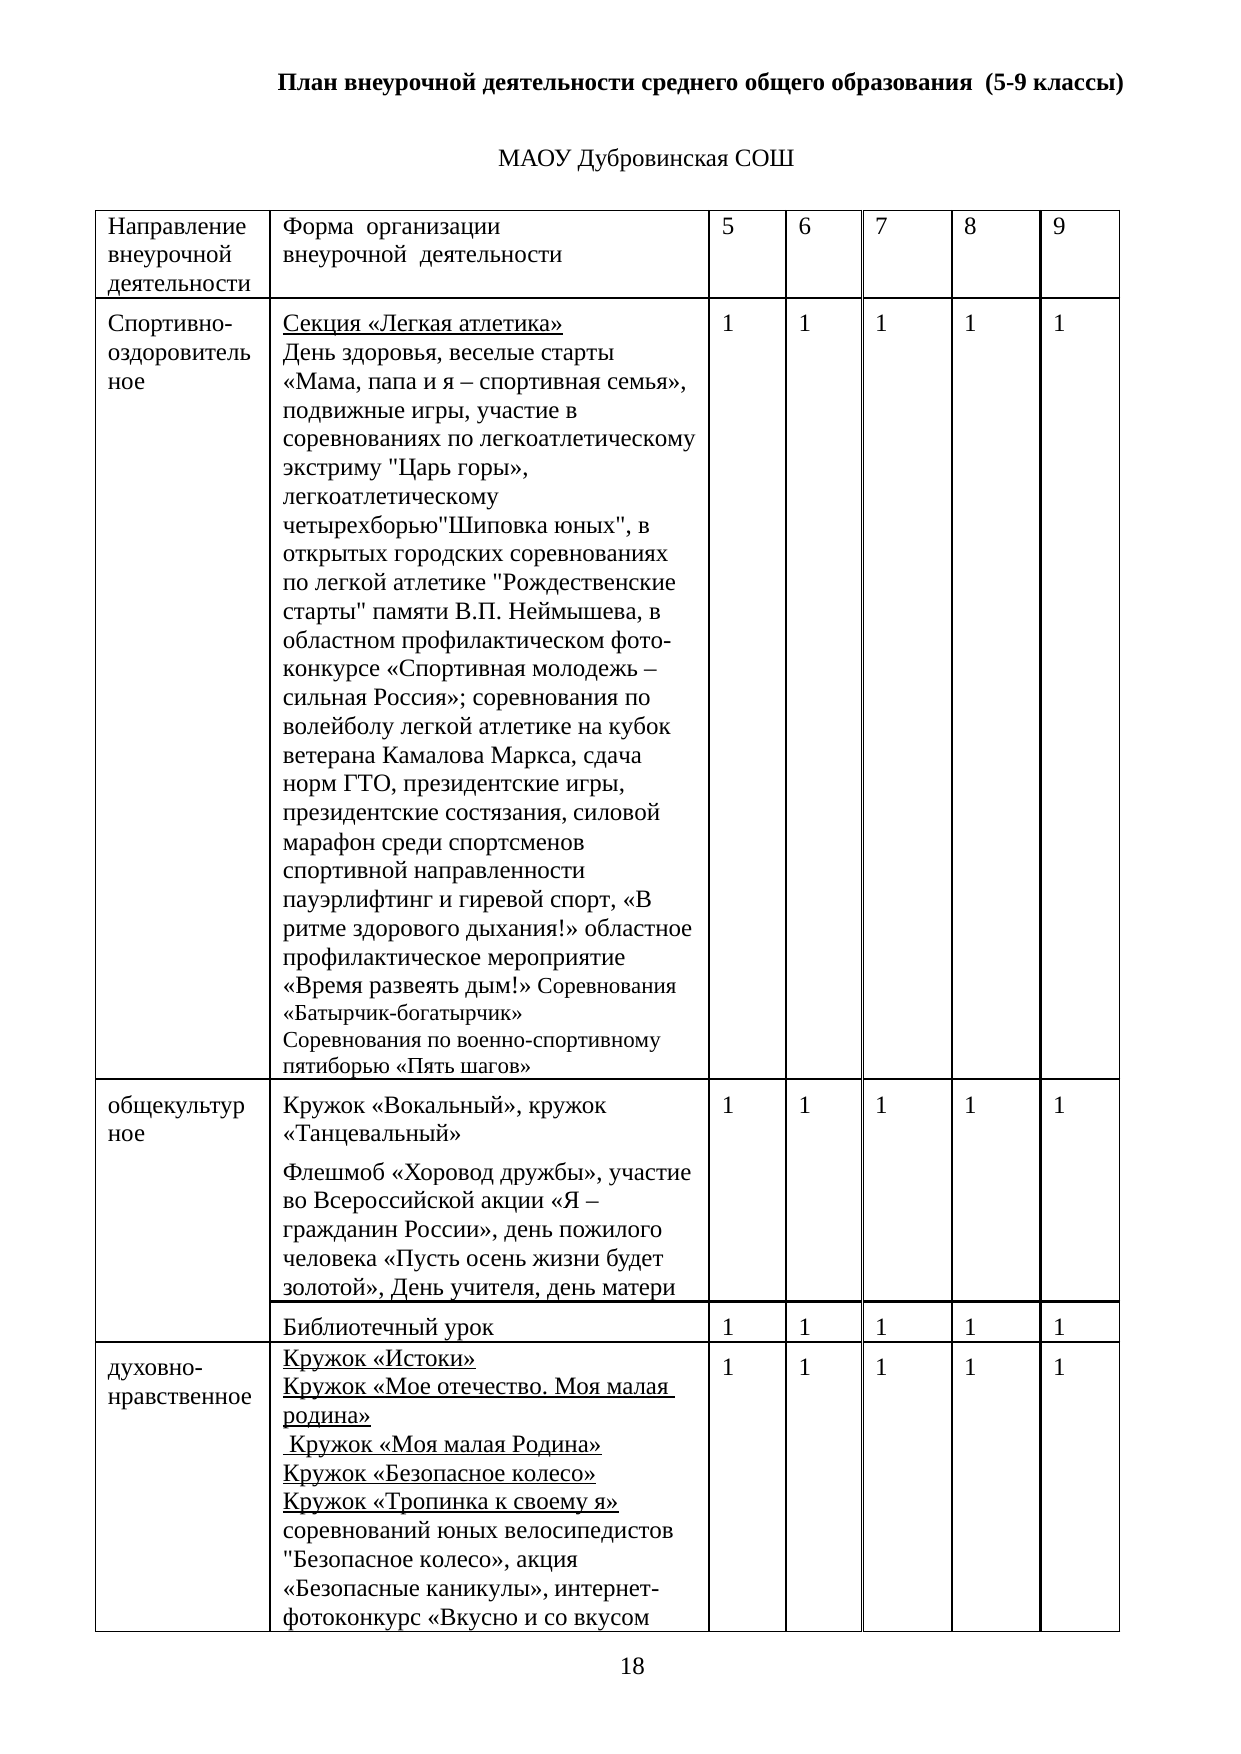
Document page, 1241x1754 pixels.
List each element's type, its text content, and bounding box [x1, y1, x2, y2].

subtitle План внеурочной деятельности среднего общего образования (5-9 классы) [190, 67, 1211, 95]
subtitle МАОУ Дубровинская СОШ [81, 143, 1211, 172]
table_header 6 [787, 211, 861, 297]
table_cell Спортивно-оздоровительное [96, 299, 269, 1078]
table_cell духовно-нравственное [96, 1343, 269, 1631]
table_cell 1 [953, 299, 1039, 1078]
table_cell 1 [864, 1080, 951, 1300]
table_header Направление внеурочной деятельности [96, 211, 269, 297]
table_header 7 [864, 211, 951, 297]
table_cell 1 [953, 1303, 1039, 1341]
table_cell 1 [710, 299, 785, 1078]
table_cell Кружок «Вокальный», кружок «Танцевальный» Флешмоб «Хоровод дружбы», участие во Всероссийской акции «Я – гражданин России», день пожилого человека «Пусть осень жизни будет золотой», День учителя, день матери [271, 1080, 708, 1300]
table_cell 1 [787, 1343, 861, 1631]
table_cell 1 [1042, 299, 1119, 1078]
table_cell 1 [864, 1343, 951, 1631]
table_header 8 [953, 211, 1039, 297]
table_cell 1 [864, 299, 951, 1078]
table_cell 1 [1042, 1343, 1119, 1631]
table_cell 1 [787, 1303, 861, 1341]
table_cell Кружок «Истоки» Кружок «Мое отечество. Моя малая родина» Кружок «Моя малая Родина» Кружок «Безопасное колесо» Кружок «Тропинка к своему я» соревнований юных велосипедистов "Безопасное колесо», акция «Безопасные каникулы», интернет-фотоконкурс «Вкусно и со вкусом [271, 1343, 708, 1631]
table_header 9 [1042, 211, 1119, 297]
table_cell Библиотечный урок [271, 1303, 708, 1341]
table_cell 1 [953, 1080, 1039, 1300]
table_header Форма организации внеурочной деятельности [271, 211, 708, 297]
table_cell 1 [1042, 1080, 1119, 1300]
table_cell 1 [710, 1080, 785, 1300]
table_header 5 [710, 211, 785, 297]
table_cell общекультурное [96, 1080, 269, 1341]
table_cell 1 [787, 1080, 861, 1300]
table_cell 1 [953, 1343, 1039, 1631]
table_cell 1 [864, 1303, 951, 1341]
table_cell 1 [787, 299, 861, 1078]
table_cell 1 [1042, 1303, 1119, 1341]
table_cell 1 [710, 1343, 785, 1631]
table_cell 1 [710, 1303, 785, 1341]
table_cell Секция «Легкая атлетика» День здоровья, веселые старты «Мама, папа и я – спортивная семья», подвижные игры, участие в соревнованиях по легкоатлетическому экстриму "Царь горы», легкоатлетическому четырехборью"Шиповка юных", в открытых городских соревнованиях по легкой атлетике "Рождественские старты" памяти В.П. Неймышева, в областном профилактическом фото-конкурсе «Спортивная молодежь – сильная Россия»; соревнования по волейболу легкой атлетике на кубок ветерана Камалова Маркса, сдача норм ГТО, президентские игры, президентские состязания, силовой марафон среди спортсменов спортивной направленности пауэрлифтинг и гиревой спорт, «В ритме здорового дыхания!» областное профилактическое мероприятие «Время развеять дым!» Соревнования «Батырчик-богатырчик» Соревнования по военно-спортивному пятиборью «Пять шагов» [271, 299, 708, 1078]
